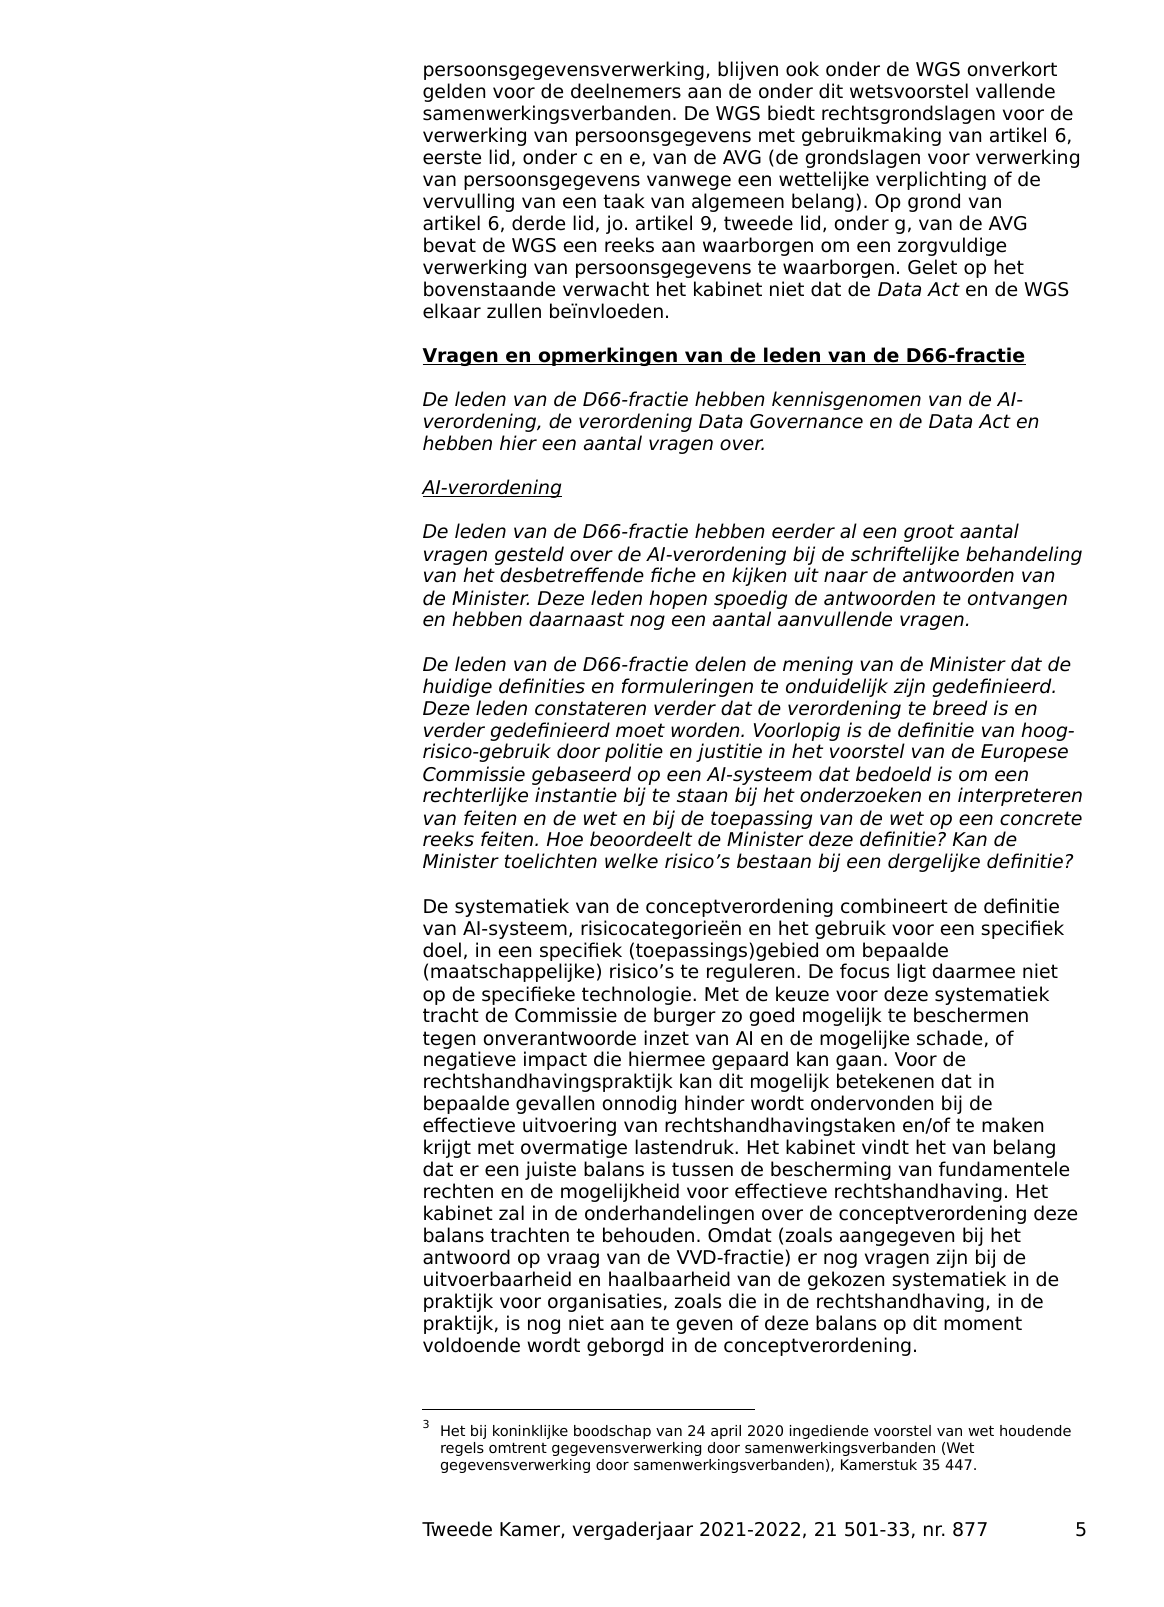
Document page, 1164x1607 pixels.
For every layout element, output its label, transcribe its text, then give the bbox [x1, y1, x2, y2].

text De leden van de D66-fractie delen de mening van de Minister dat de huidige definities en formuleringen te onduidelijk zijn gedefinieerd. Deze leden constateren verder dat de verordening te breed is en verder gedefinieerd moet worden. Voorlopig is de definitie van hoog-risico-gebruik door politie en justitie in het voorstel van de Europese Commissie gebaseerd op een AI-systeem dat bedoeld is om een rechterlijke instantie bij te staan bij het onderzoeken en interpreteren van feiten en de wet en bij de toepassing van de wet op een concrete reeks feiten. Hoe beoordeelt de Minister deze definitie? Kan de Minister toelichten welke risico’s bestaan bij een dergelijke definitie? [422, 653, 1087, 873]
text Het bij koninklijke boodschap van 24 april 2020 ingediende voorstel van wet houdende regels omtrent gegevensverwerking door samenwerkingsverbanden (Wet gegevensverwerking door samenwerkingsverbanden), Kamerstuk 35 447. [422, 1418, 1087, 1474]
text persoonsgegevensverwerking, blijven ook onder de WGS onverkort gelden voor de deelnemers aan de onder dit wetsvoorstel vallende samenwerkingsverbanden. De WGS biedt rechtsgrondslagen voor de verwerking van persoonsgegevens met gebruikmaking van artikel 6, eerste lid, onder c en e, van de AVG (de grondslagen voor verwerking van persoonsgegevens vanwege een wettelijke verplichting of de vervulling van een taak van algemeen belang). Op grond van artikel 6, derde lid, jo. artikel 9, tweede lid, onder g, van de AVG bevat de WGS een reeks aan waarborgen om een zorgvuldige verwerking van persoonsgegevens te waarborgen. Gelet op het bovenstaande verwacht het kabinet niet dat de Data Act en de WGS elkaar zullen beïnvloeden. [422, 59, 1087, 323]
text De systematiek van de conceptverordening combineert de definitie van AI-systeem, risicocategorieën en het gebruik voor een specifiek doel, in een specifiek (toepassings)gebied om bepaalde (maatschappelijke) risico’s te reguleren. De focus ligt daarmee niet op de specifieke technologie. Met de keuze voor deze systematiek tracht de Commissie de burger zo goed mogelijk te beschermen tegen onverantwoorde inzet van AI en de mogelijke schade, of negatieve impact die hiermee gepaard kan gaan. Voor de rechtshandhavingspraktijk kan dit mogelijk betekenen dat in bepaalde gevallen onnodig hinder wordt ondervonden bij de effectieve uitvoering van rechtshandhavingstaken en/of te maken krijgt met overmatige lastendruk. Het kabinet vindt het van belang dat er een juiste balans is tussen de bescherming van fundamentele rechten en de mogelijkheid voor effectieve rechtshandhaving. Het kabinet zal in de onderhandelingen over de conceptverordening deze balans trachten te behouden. Omdat (zoals aangegeven bij het antwoord op vraag van de VVD-fractie) er nog vragen zijn bij de uitvoerbaarheid en haalbaarheid van de gekozen systematiek in de praktijk voor organisaties, zoals die in de rechtshandhaving, in de praktijk, is nog niet aan te geven of deze balans op dit moment voldoende wordt geborgd in de conceptverordening. [422, 896, 1087, 1357]
text De leden van de D66-fractie hebben eerder al een groot aantal vragen gesteld over de AI-verordening bij de schriftelijke behandeling van het desbetreffende fiche en kijken uit naar de antwoorden van de Minister. Deze leden hopen spoedig de antwoorden te ontvangen en hebben daarnaast nog een aantal aanvullende vragen. [422, 521, 1087, 631]
subtitle Vragen en opmerkingen van de leden van de D66-fractie [422, 345, 1087, 367]
subtitle AI-verordening [422, 477, 1087, 499]
text De leden van de D66-fractie hebben kennisgenomen van de AI-verordening, de verordening Data Governance en de Data Act en hebben hier een aantal vragen over. [422, 389, 1087, 455]
